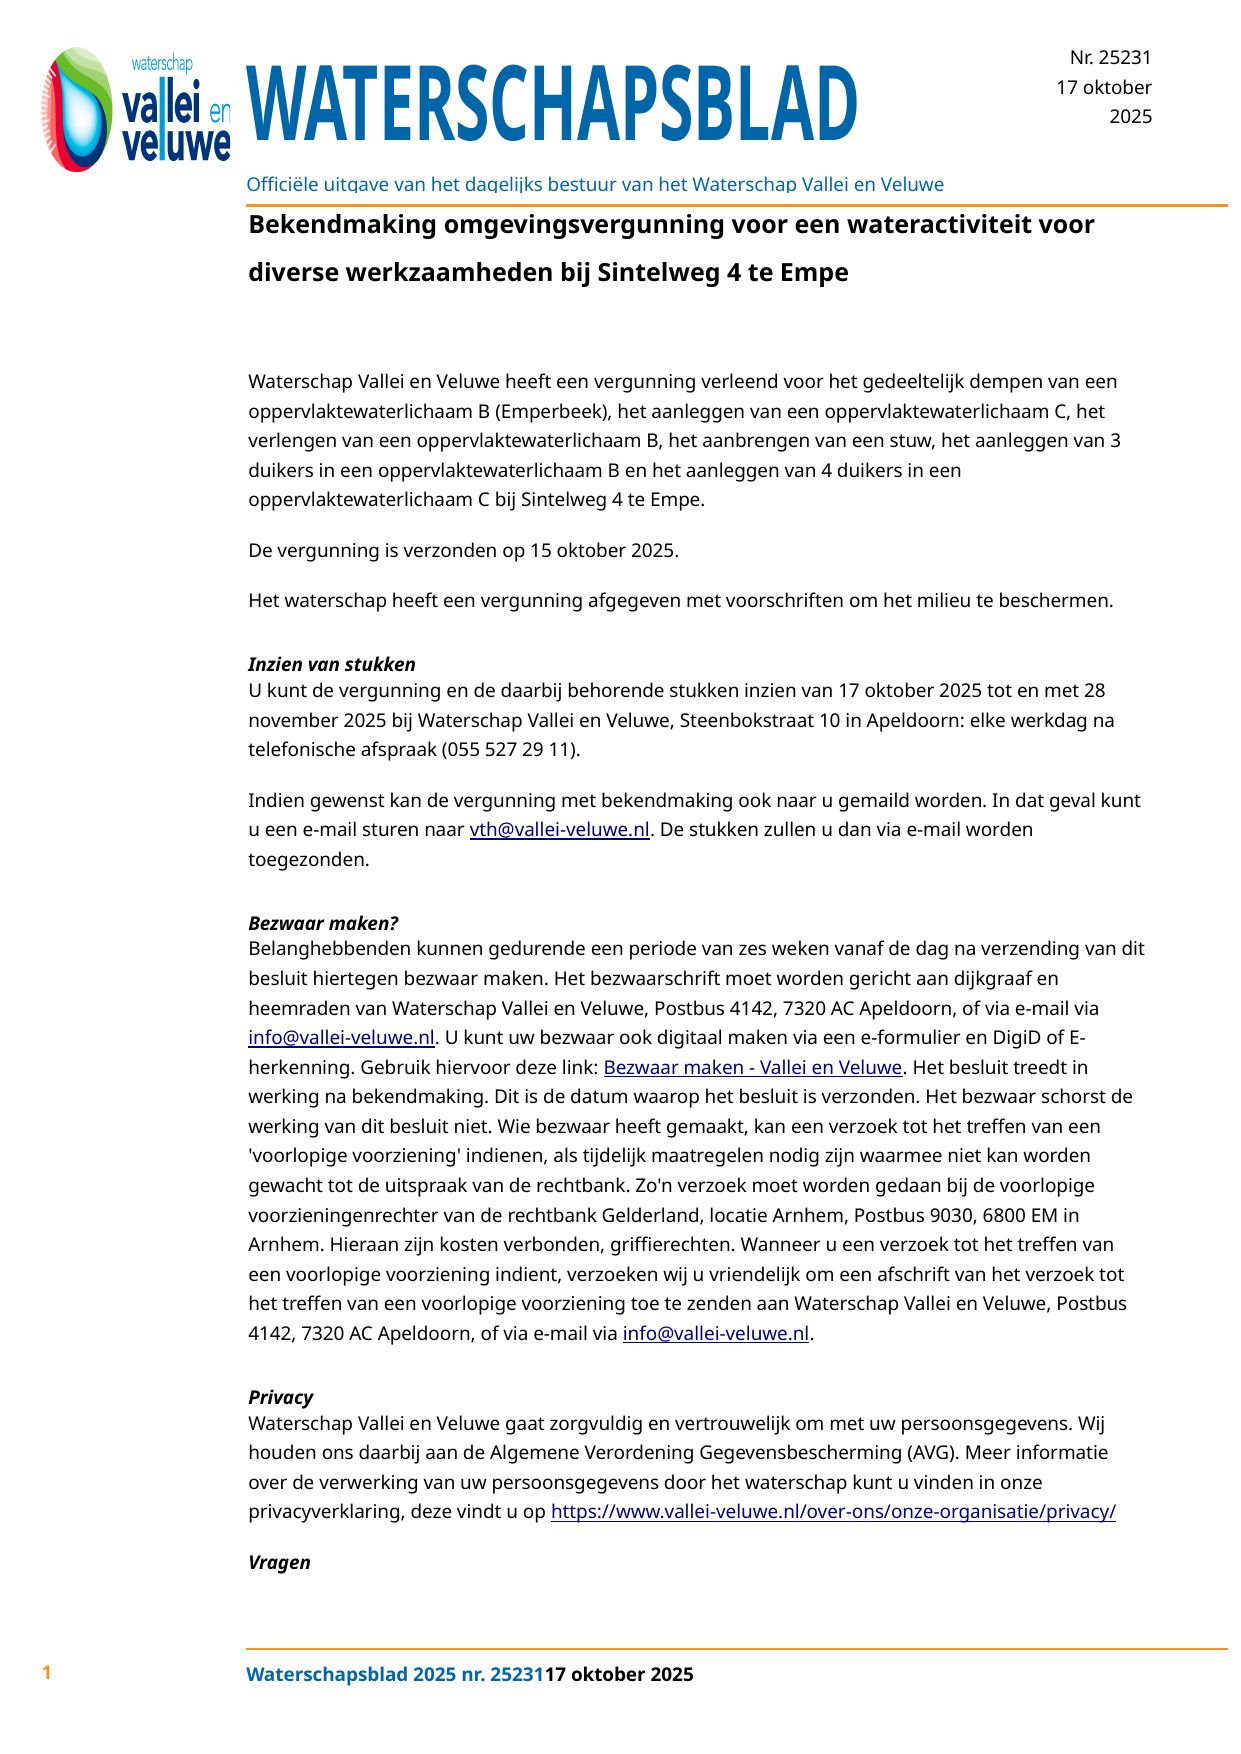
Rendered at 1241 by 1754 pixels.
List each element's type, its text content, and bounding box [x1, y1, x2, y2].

text Inzien van stukken [248, 651, 1152, 677]
text Waterschap Vallei en Veluwe gaat zorgvuldig en vertrouwelijk om met uw persoonsgegevens. Wij houden ons daarbij aan de Algemene Verordening Gegevensbescherming (AVG). Meer informatie over de verwerking van uw persoonsgegevens door het waterschap kunt u vinden in onze privacyverklaring, deze vindt u op https://www.vallei-veluwe.nl/over-ons/onze-organisatie/privacy/ [248, 1410, 1152, 1524]
text Indien gewenst kan de vergunning met bekendmaking ook naar u gemaild worden. In dat geval kunt u een e-mail sturen naar vth@vallei-veluwe.nl. De stukken zullen u dan via e-mail worden toegezonden. [248, 787, 1152, 872]
text Vragen [248, 1549, 1152, 1575]
text Bezwaar maken? [248, 910, 1152, 936]
text Privacy [248, 1384, 1152, 1410]
text Het waterschap heeft een vergunning afgegeven met voorschriften om het milieu te beschermen. [248, 587, 1152, 613]
text Bekendmaking omgevingsvergunning voor een wateractiviteit voor diverse werkzaamheden bij Sintelweg 4 te Empe [248, 207, 1152, 288]
text De vergunning is verzonden op 15 oktober 2025. [248, 537, 1152, 563]
text U kunt de vergunning en de daarbij behorende stukken inzien van 17 oktober 2025 tot en met 28 november 2025 bij Waterschap Vallei en Veluwe, Steenbokstraat 10 in Apeldoorn: elke werkdag na telefonische afspraak (055 527 29 11). [248, 677, 1152, 762]
text Belanghebbenden kunnen gedurende een periode van zes weken vanaf de dag na verzending van dit besluit hiertegen bezwaar maken. Het bezwaarschrift moet worden gericht aan dijkgraaf en heemraden van Waterschap Vallei en Veluwe, Postbus 4142, 7320 AC Apeldoorn, of via e-mail via info@vallei-veluwe.nl. U kunt uw bezwaar ook digitaal maken via een e-formulier en DigiD of E-herkenning. Gebruik hiervoor deze link: Bezwaar maken - Vallei en Veluwe. Het besluit treedt in werking na bekendmaking. Dit is de datum waarop het besluit is verzonden. Het bezwaar schorst de werking van dit besluit niet. Wie bezwaar heeft gemaakt, kan een verzoek tot het treffen van een 'voorlopige voorziening' indienen, als tijdelijk maatregelen nodig zijn waarmee niet kan worden gewacht tot de uitspraak van de rechtbank. Zo'n verzoek moet worden gedaan bij de voorlopige voorzieningenrechter van de rechtbank Gelderland, locatie Arnhem, Postbus 9030, 6800 EM in Arnhem. Hieraan zijn kosten verbonden, griffierechten. Wanneer u een verzoek tot het treffen van een voorlopige voorziening indient, verzoeken wij u vriendelijk om een afschrift van het verzoek tot het treffen van een voorlopige voorziening toe te zenden aan Waterschap Vallei en Veluwe, Postbus 4142, 7320 AC Apeldoorn, of via e-mail via info@vallei-veluwe.nl. [248, 936, 1152, 1346]
picture [41, 47, 231, 172]
text Waterschap Vallei en Veluwe heeft een vergunning verleend voor het gedeeltelijk dempen van een oppervlaktewaterlichaam B (Emperbeek), het aanleggen van een oppervlaktewaterlichaam C, het verlengen van een oppervlaktewaterlichaam B, het aanbrengen van een stuw, het aanleggen van 3 duikers in een oppervlaktewaterlichaam B en het aanleggen van 4 duikers in een oppervlaktewaterlichaam C bij Sintelweg 4 te Empe. [248, 368, 1152, 512]
